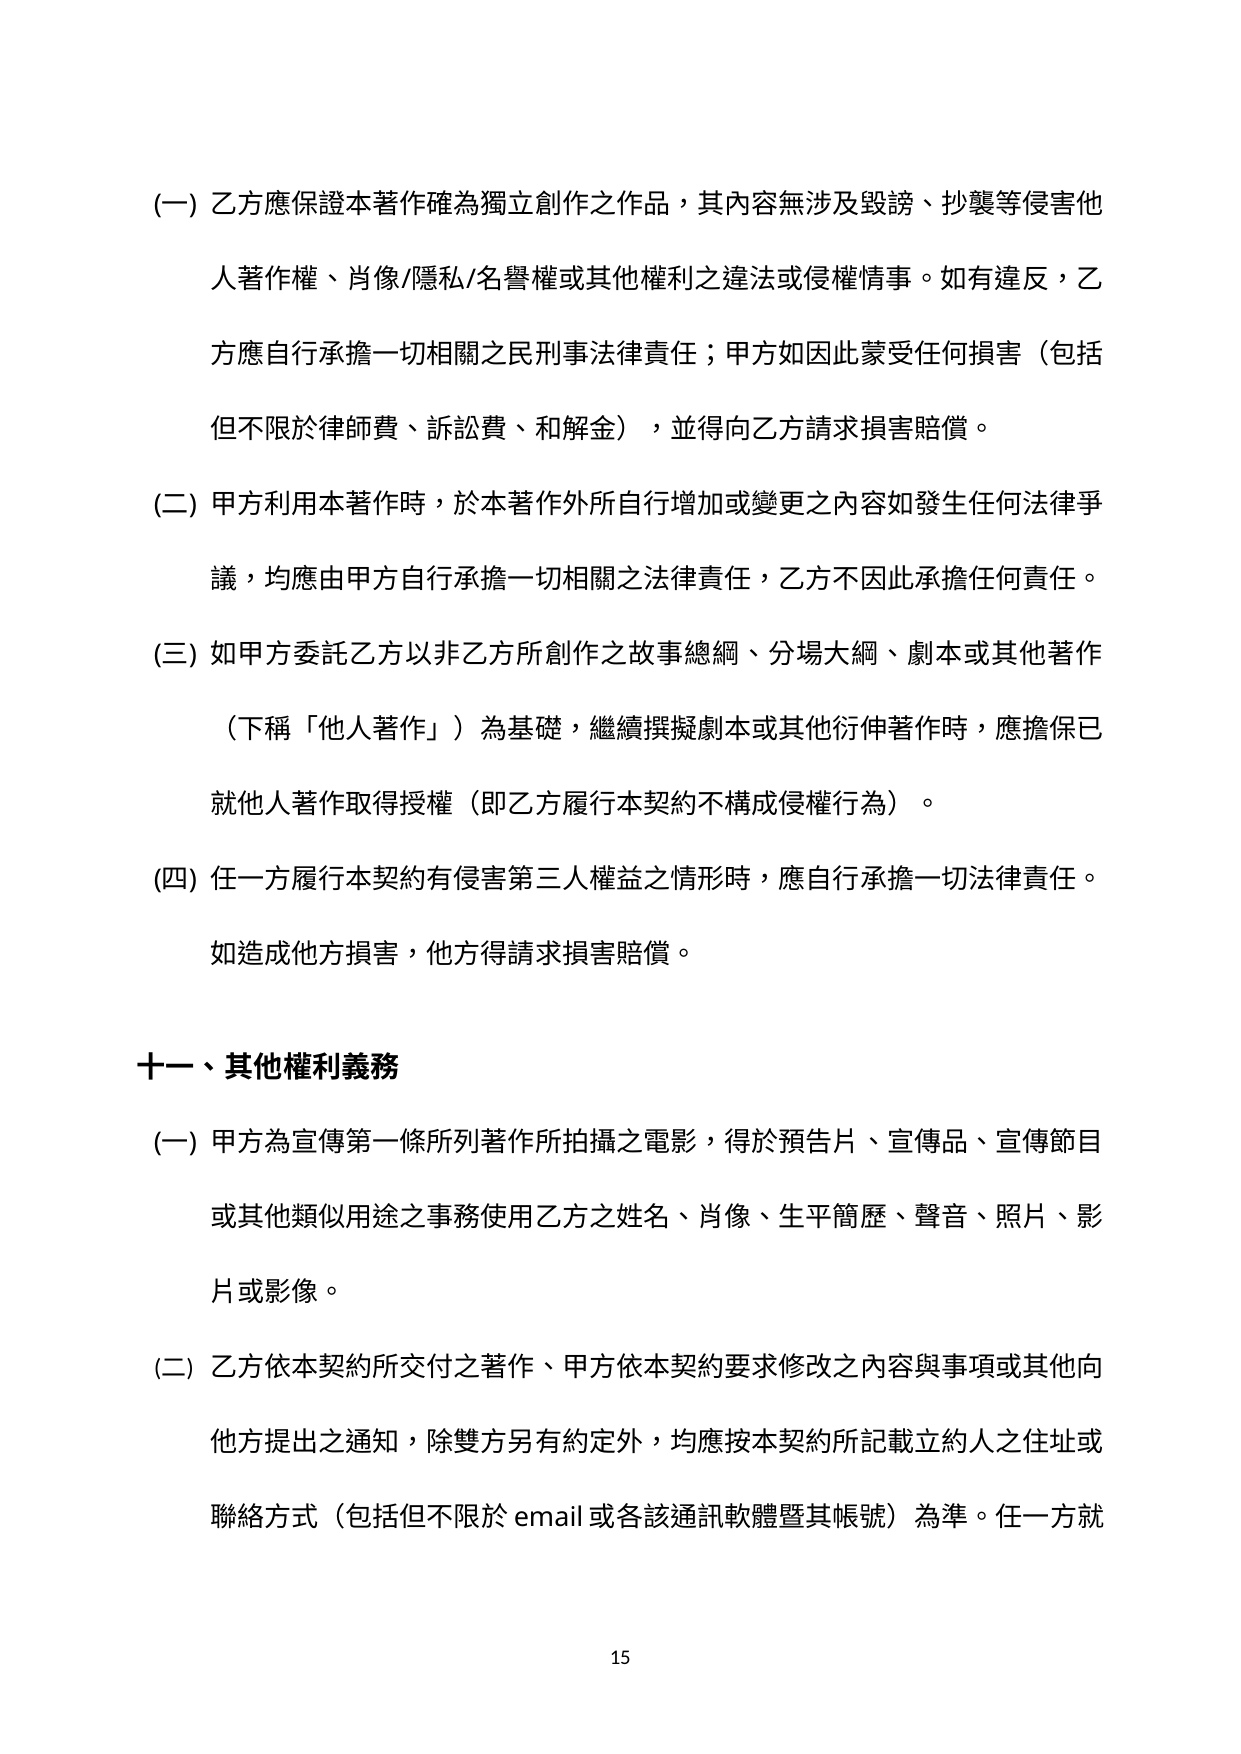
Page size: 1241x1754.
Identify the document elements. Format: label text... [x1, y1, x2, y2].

list 任一方履行本契約有侵害第三人權益之情形時，應自行承擔一切法律責任。如造成他方損害，他方得請求損害賠償。 [153, 839, 1104, 989]
list 甲方為宣傳第一條所列著作所拍攝之電影，得於預告片、宣傳品、宣傳節目或其他類似用途之事務使用乙方之姓名、肖像、生平簡歷、聲音、照片、影片或影像。 [153, 1102, 1104, 1327]
list 如甲方委託乙方以非乙方所創作之故事總綱、分場大綱、劇本或其他著作（下稱「他人著作」）為基礎，繼續撰擬劇本或其他衍伸著作時，應擔保已就他人著作取得授權（即乙方履行本契約不構成侵權行為）。 [153, 614, 1104, 839]
list 甲方利用本著作時，於本著作外所自行增加或變更之內容如發生任何法律爭議，均應由甲方自行承擔一切相關之法律責任，乙方不因此承擔任何責任。 [153, 464, 1104, 614]
list 其他權利義務 [136, 1027, 1104, 1102]
list 乙方依本契約所交付之著作、甲方依本契約要求修改之內容與事項或其他向他方提出之通知，除雙方另有約定外，均應按本契約所記載立約人之住址或聯絡方式（包括但不限於email或各該通訊軟體暨其帳號）為準。任一方就 [153, 1327, 1104, 1552]
list 乙方應保證本著作確為獨立創作之作品，其內容無涉及毀謗、抄襲等侵害他人著作權、肖像/隱私/名譽權或其他權利之違法或侵權情事。如有違反，乙方應自行承擔一切相關之民刑事法律責任；甲方如因此蒙受任何損害（包括但不限於律師費、訴訟費、和解金），並得向乙方請求損害賠償。 [153, 164, 1104, 464]
